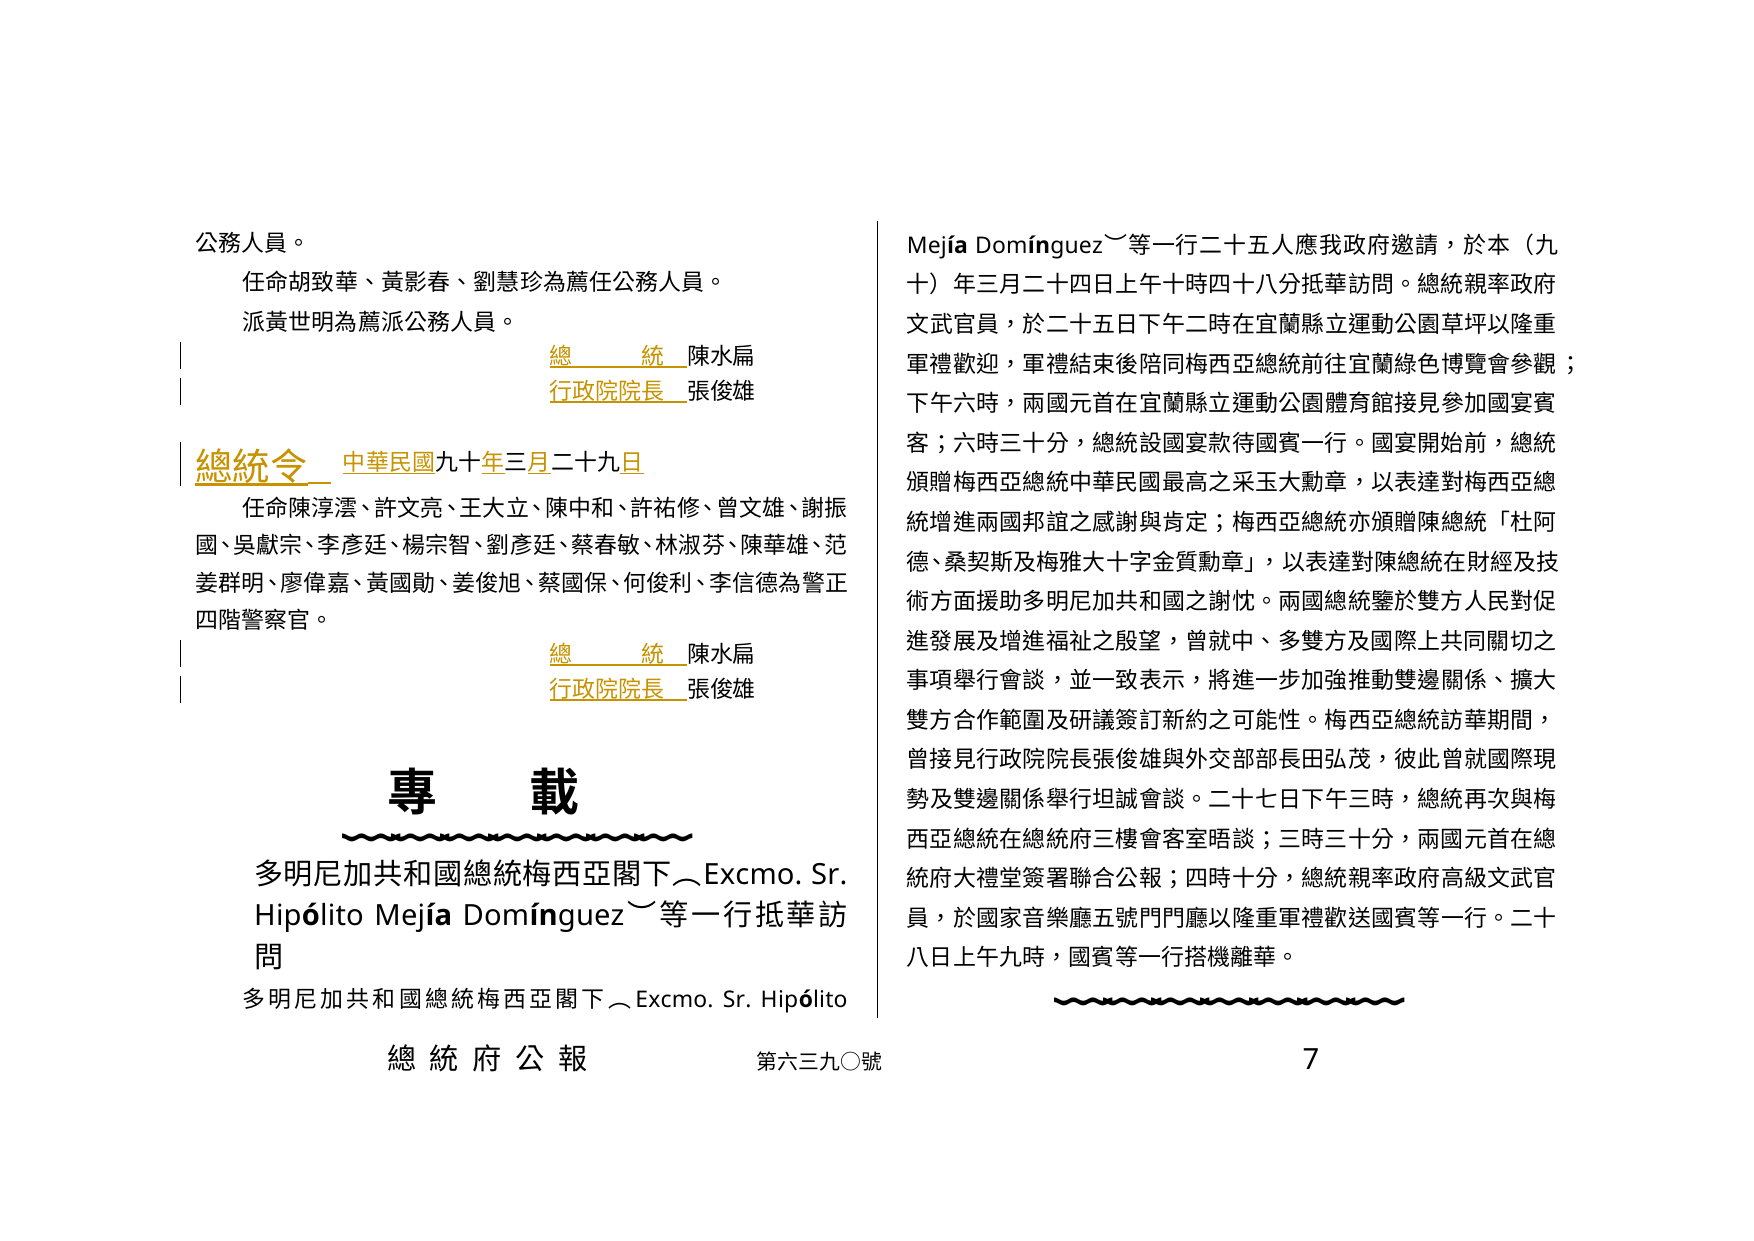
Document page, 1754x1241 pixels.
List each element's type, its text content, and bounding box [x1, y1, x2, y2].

text 多明尼加共和國總統梅西亞閣下︵Excmo. Sr. Hipólito Mejía Domínguez︶等一行二十五人應我政府邀請，於本（九十）年三月二十四日上午十時四十八分抵華訪問。總統親率政府文武官員，於二十五日下午二時在宜蘭縣立運動公園草坪以隆重軍禮歡迎，軍禮結束後陪同梅西亞總統前往宜蘭綠色博覽會參觀；下午六時，兩國元首在宜蘭縣立運動公園體育館接見參加國宴賓客；六時三十分，總統設國宴款待國賓一行。國宴開始前，總統頒贈梅西亞總統中華民國最高之采玉大勳章，以表達對梅西亞總統增進兩國邦誼之感謝與肯定；梅西亞總統亦頒贈陳總統「杜阿德、桑契斯及梅雅大十字金質勳章」，以表達對陳總統在財經及技術方面援助多明尼加共和國之謝忱。兩國總統鑒於雙方人民對促進發展及增進福祉之殷望，曾就中、多雙方及國際上共同關切之事項舉行會談，並一致表示，將進一步加強推動雙邊關係、擴大雙方合作範圍及研議簽訂新約之可能性。梅西亞總統訪華期間，曾接見行政院院長張俊雄與外交部部長田弘茂，彼此曾就國際現勢及雙邊關係舉行坦誠會談。二十七日下午三時，總統再次與梅西亞總統在總統府三樓會客室晤談；三時三十分，兩國元首在總統府大禮堂簽署聯合公報；四時十分，總統親率政府高級文武官員，於國家音樂廳五號門門廳以隆重軍禮歡送國賓等一行。二十八日上午九時，國賓等一行搭機離華。 [195, 976, 847, 1015]
table_cell [192, 822, 340, 844]
text 行政院院長 張俊雄 [195, 676, 847, 703]
text 行政院院長 張俊雄 [195, 378, 847, 405]
text 任命陳淳澐、許文亮、王大立、陳中和、許祐修、曾文雄、謝振國、吳獻宗、李彥廷、楊宗智、劉彥廷、蔡春敏、林淑芬、陳華雄、范姜群明、廖偉嘉、黃國勛、姜俊旭、蔡國保、何俊利、李信德為警正四階警察官。 [195, 486, 847, 636]
table_header 總統令 [192, 443, 340, 486]
table_header [192, 740, 340, 763]
table_cell [192, 763, 340, 822]
table_header [904, 976, 1051, 1001]
text 派黃世明為薦派公務人員。 [195, 299, 847, 338]
text 多明尼加共和國總統梅西亞閣下︵Excmo. Sr. Hipólito Mejía Domínguez︶等一行抵華訪問 [254, 851, 847, 976]
text 公務人員。 [195, 222, 847, 259]
table_header ﹏﹏﹏﹏﹏﹏﹏ [1051, 976, 1564, 1001]
text 總 統 陳水扁 [195, 342, 847, 369]
text 總 統 陳水扁 [195, 640, 847, 667]
text 多明尼加共和國總統梅西亞閣下︵Excmo. Sr. Hipólito Mejía Domínguez︶等一行二十五人應我政府邀請，於本（九十）年三月二十四日上午十時四十八分抵華訪問。總統親率政府文武官員，於二十五日下午二時在宜蘭縣立運動公園草坪以隆重軍禮歡迎，軍禮結束後陪同梅西亞總統前往宜蘭綠色博覽會參觀；下午六時，兩國元首在宜蘭縣立運動公園體育館接見參加國宴賓客；六時三十分，總統設國宴款待國賓一行。國宴開始前，總統頒贈梅西亞總統中華民國最高之采玉大勳章，以表達對梅西亞總統增進兩國邦誼之感謝與肯定；梅西亞總統亦頒贈陳總統「杜阿德、桑契斯及梅雅大十字金質勳章」，以表達對陳總統在財經及技術方面援助多明尼加共和國之謝忱。兩國總統鑒於雙方人民對促進發展及增進福祉之殷望，曾就中、多雙方及國際上共同關切之事項舉行會談，並一致表示，將進一步加強推動雙邊關係、擴大雙方合作範圍及研議簽訂新約之可能性。梅西亞總統訪華期間，曾接見行政院院長張俊雄與外交部部長田弘茂，彼此曾就國際現勢及雙邊關係舉行坦誠會談。二十七日下午三時，總統再次與梅西亞總統在總統府三樓會客室晤談；三時三十分，兩國元首在總統府大禮堂簽署聯合公報；四時十分，總統親率政府高級文武官員，於國家音樂廳五號門門廳以隆重軍禮歡送國賓等一行。二十八日上午九時，國賓等一行搭機離華。 [907, 222, 1559, 974]
table_header 中華民國九十年三月二十九日 [340, 443, 852, 486]
table_cell ﹏﹏﹏﹏﹏﹏﹏ [340, 822, 852, 844]
table_cell 專載 [340, 763, 852, 822]
text 任命胡致華、黃影春、劉慧珍為薦任公務人員。 [195, 259, 847, 299]
table_header ﹏﹏﹏﹏﹏﹏﹏ [340, 740, 852, 763]
